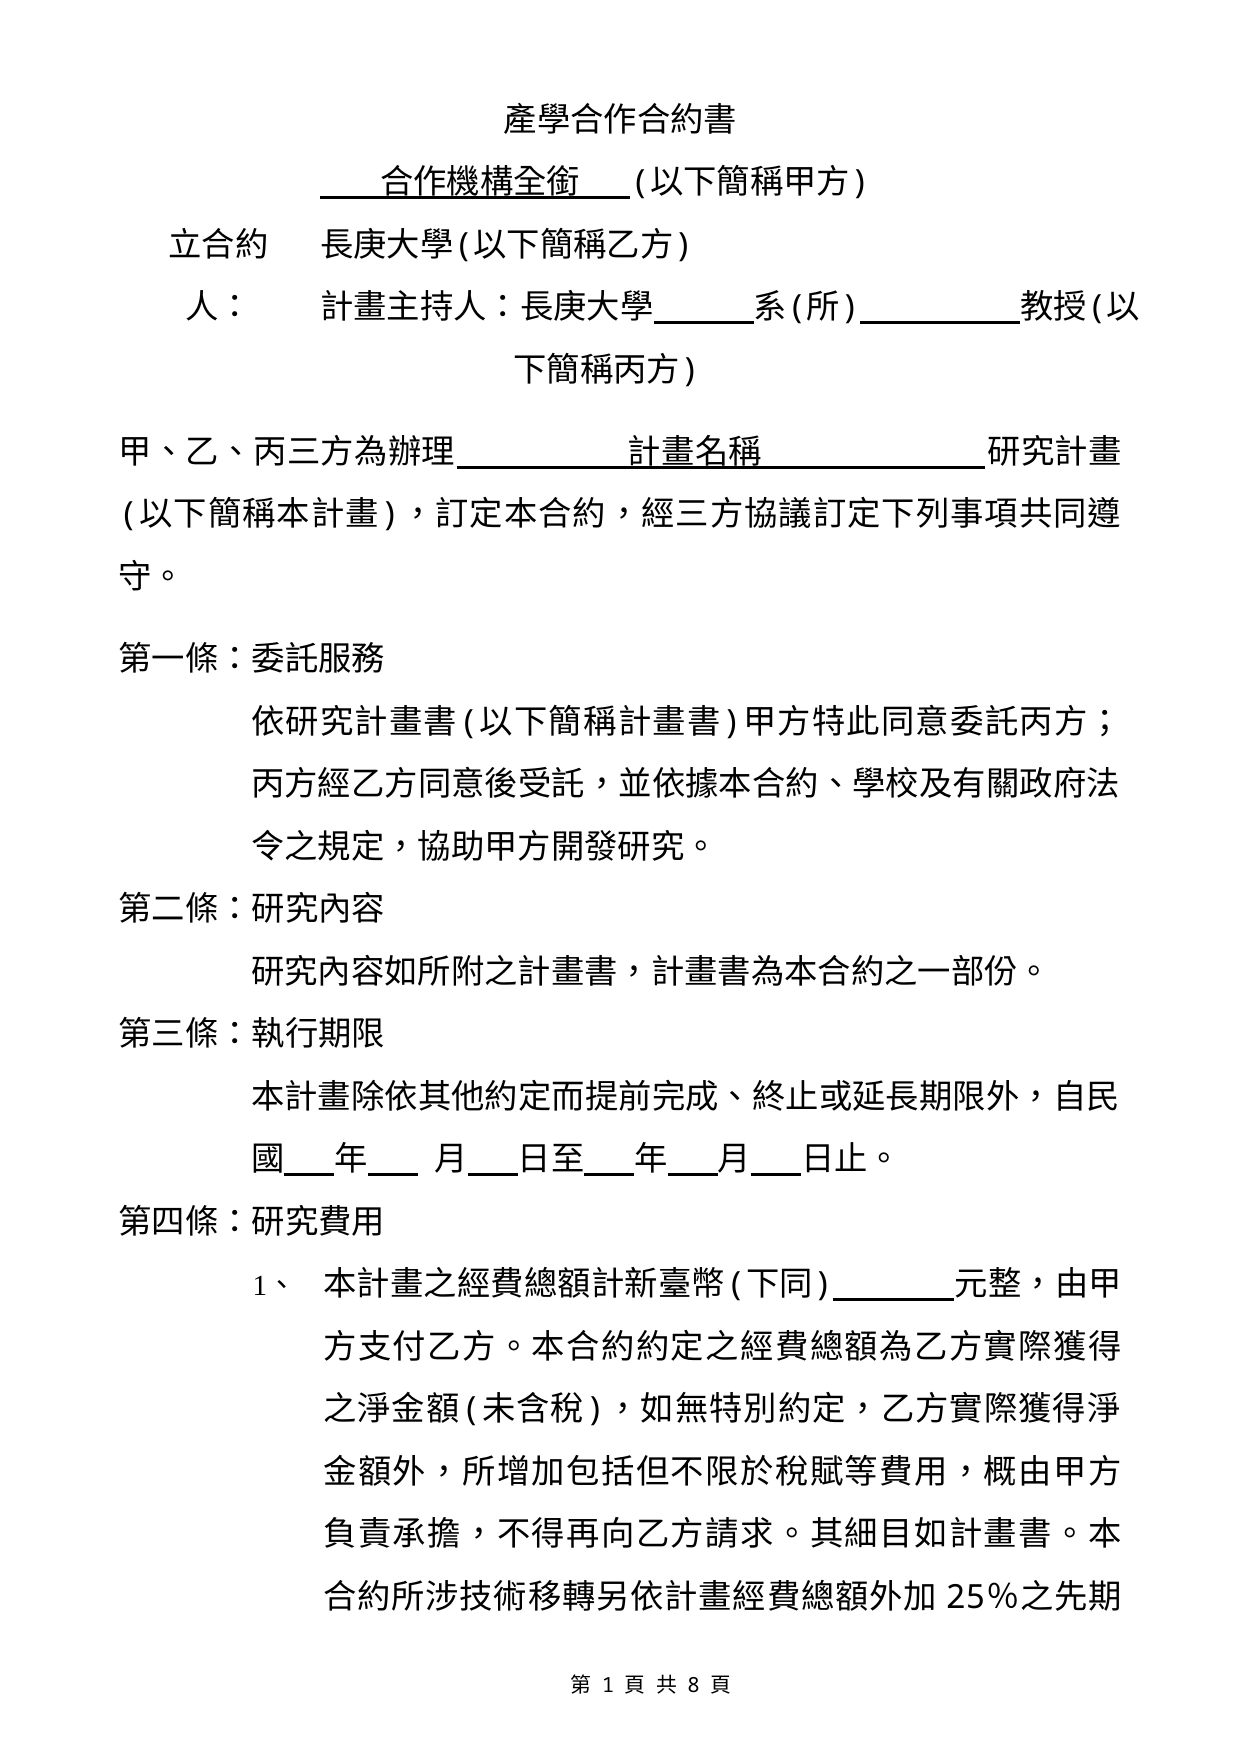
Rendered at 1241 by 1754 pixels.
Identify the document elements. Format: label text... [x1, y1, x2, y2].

list 本計畫之經費總額計新臺幣(下同) 元整，由甲方支付乙方。本合約約定之經費總額為乙方實際獲得之淨金額(未含稅)，如無特別約定，乙方實際獲得淨金額外，所增加包括但不限於稅賦等費用，概由甲方負責承擔，不得再向乙方請求。其細目如計畫書。本合約所涉技術移轉另依計畫經費總額外加25％之先期 [252, 1239, 1122, 1614]
text 本計畫除依其他約定而提前完成、終止或延長期限外，自民國 年 月 日至 年 月 日止。 [251, 1052, 1122, 1177]
text 第二條：研究內容 [118, 864, 1122, 927]
table_cell 計畫主持人：長庚大學 系(所) 教授(以下簡稱丙方) [309, 263, 1171, 387]
text 第四條：研究費用 [118, 1177, 1122, 1239]
text 第一條：委託服務 [118, 614, 1122, 677]
table_header 立合約人： [128, 138, 309, 387]
text 產學合作合約書 [118, 75, 1122, 137]
table_header 合作機構全銜 (以下簡稱甲方) [309, 138, 1171, 200]
text 依研究計畫書(以下簡稱計畫書)甲方特此同意委託丙方；丙方經乙方同意後受託，並依據本合約、學校及有關政府法令之規定，協助甲方開發研究。 [251, 677, 1122, 864]
text 甲、乙、丙三方為辦理 計畫名稱 研究計畫(以下簡稱本計畫)，訂定本合約，經三方協議訂定下列事項共同遵守。 [118, 407, 1122, 595]
text 第三條：執行期限 [118, 989, 1122, 1052]
text 研究內容如所附之計畫書，計畫書為本合約之一部份。 [251, 927, 1122, 989]
table_cell 長庚大學(以下簡稱乙方) [309, 200, 1171, 262]
